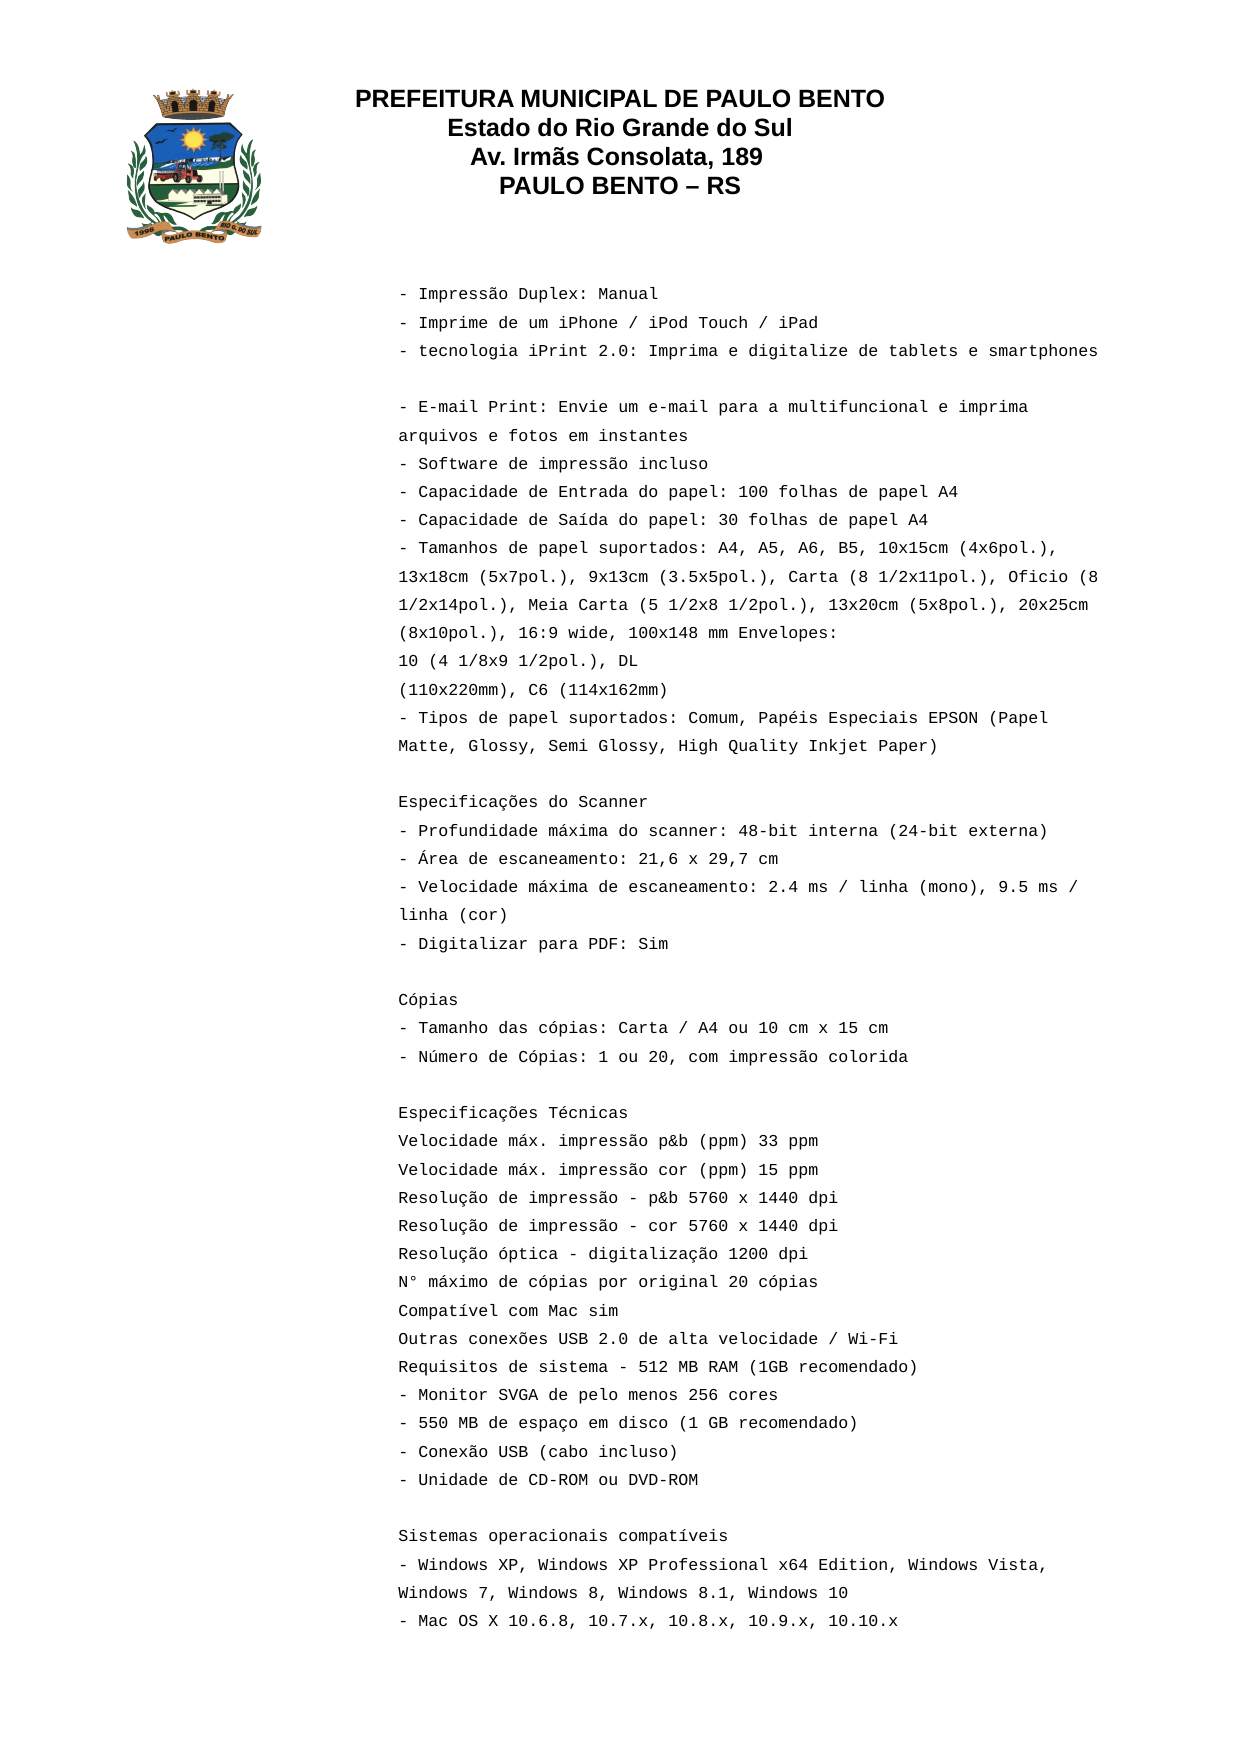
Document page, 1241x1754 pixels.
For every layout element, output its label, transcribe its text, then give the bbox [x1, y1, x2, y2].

picture [126, 88, 262, 244]
text - Impressão Duplex: Manual - Imprime de um iPhone / iPod Touch / iPad - tecnologia iPrint 2.0: Imprima e digitalize de tablets e smartphones - E-mail Print: Envie um e-mail para a multifuncional e imprima arquivos e fotos em instantes - Software de impressão incluso - Capacidade de Entrada do papel: 100 folhas de papel A4 - Capacidade de Saída do papel: 30 folhas de papel A4 - Tamanhos de papel suportados: A4, A5, A6, B5, 10x15cm (4x6pol.), 13x18cm (5x7pol.), 9x13cm (3.5x5pol.), Carta (8 1/2x11pol.), Oficio (8 1/2x14pol.), Meia Carta (5 1/2x8 1/2pol.), 13x20cm (5x8pol.), 20x25cm (8x10pol.), 16:9 wide, 100x148 mm Envelopes: 10 (4 1/8x9 1/2pol.), DL (110x220mm), C6 (114x162mm) - Tipos de papel suportados: Comum, Papéis Especiais EPSON (Papel Matte, Glossy, Semi Glossy, High Quality Inkjet Paper) Especificações do Scanner - Profundidade máxima do scanner: 48-bit interna (24-bit externa) - Área de escaneamento: 21,6 x 29,7 cm - Velocidade máxima de escaneamento: 2.4 ms / linha (mono), 9.5 ms / linha (cor) - Digitalizar para PDF: Sim Cópias - Tamanho das cópias: Carta / A4 ou 10 cm x 15 cm - Número de Cópias: 1 ou 20, com impressão colorida Especificações Técnicas Velocidade máx. impressão p&b (ppm) 33 ppm Velocidade máx. impressão cor (ppm) 15 ppm Resolução de impressão - p&b 5760 x 1440 dpi Resolução de impressão - cor 5760 x 1440 dpi Resolução óptica - digitalização 1200 dpi N° máximo de cópias por original 20 cópias Compatível com Mac sim Outras conexões USB 2.0 de alta velocidade / Wi-Fi Requisitos de sistema - 512 MB RAM (1GB recomendado) - Monitor SVGA de pelo menos 256 cores - 550 MB de espaço em disco (1 GB recomendado) - Conexão USB (cabo incluso) - Unidade de CD-ROM ou DVD-ROM Sistemas operacionais compatíveis - Windows XP, Windows XP Professional x64 Edition, Windows Vista, Windows 7, Windows 8, Windows 8.1, Windows 10 - Mac OS X 10.6.8, 10.7.x, 10.8.x, 10.9.x, 10.10.x [118, 286, 1122, 1632]
